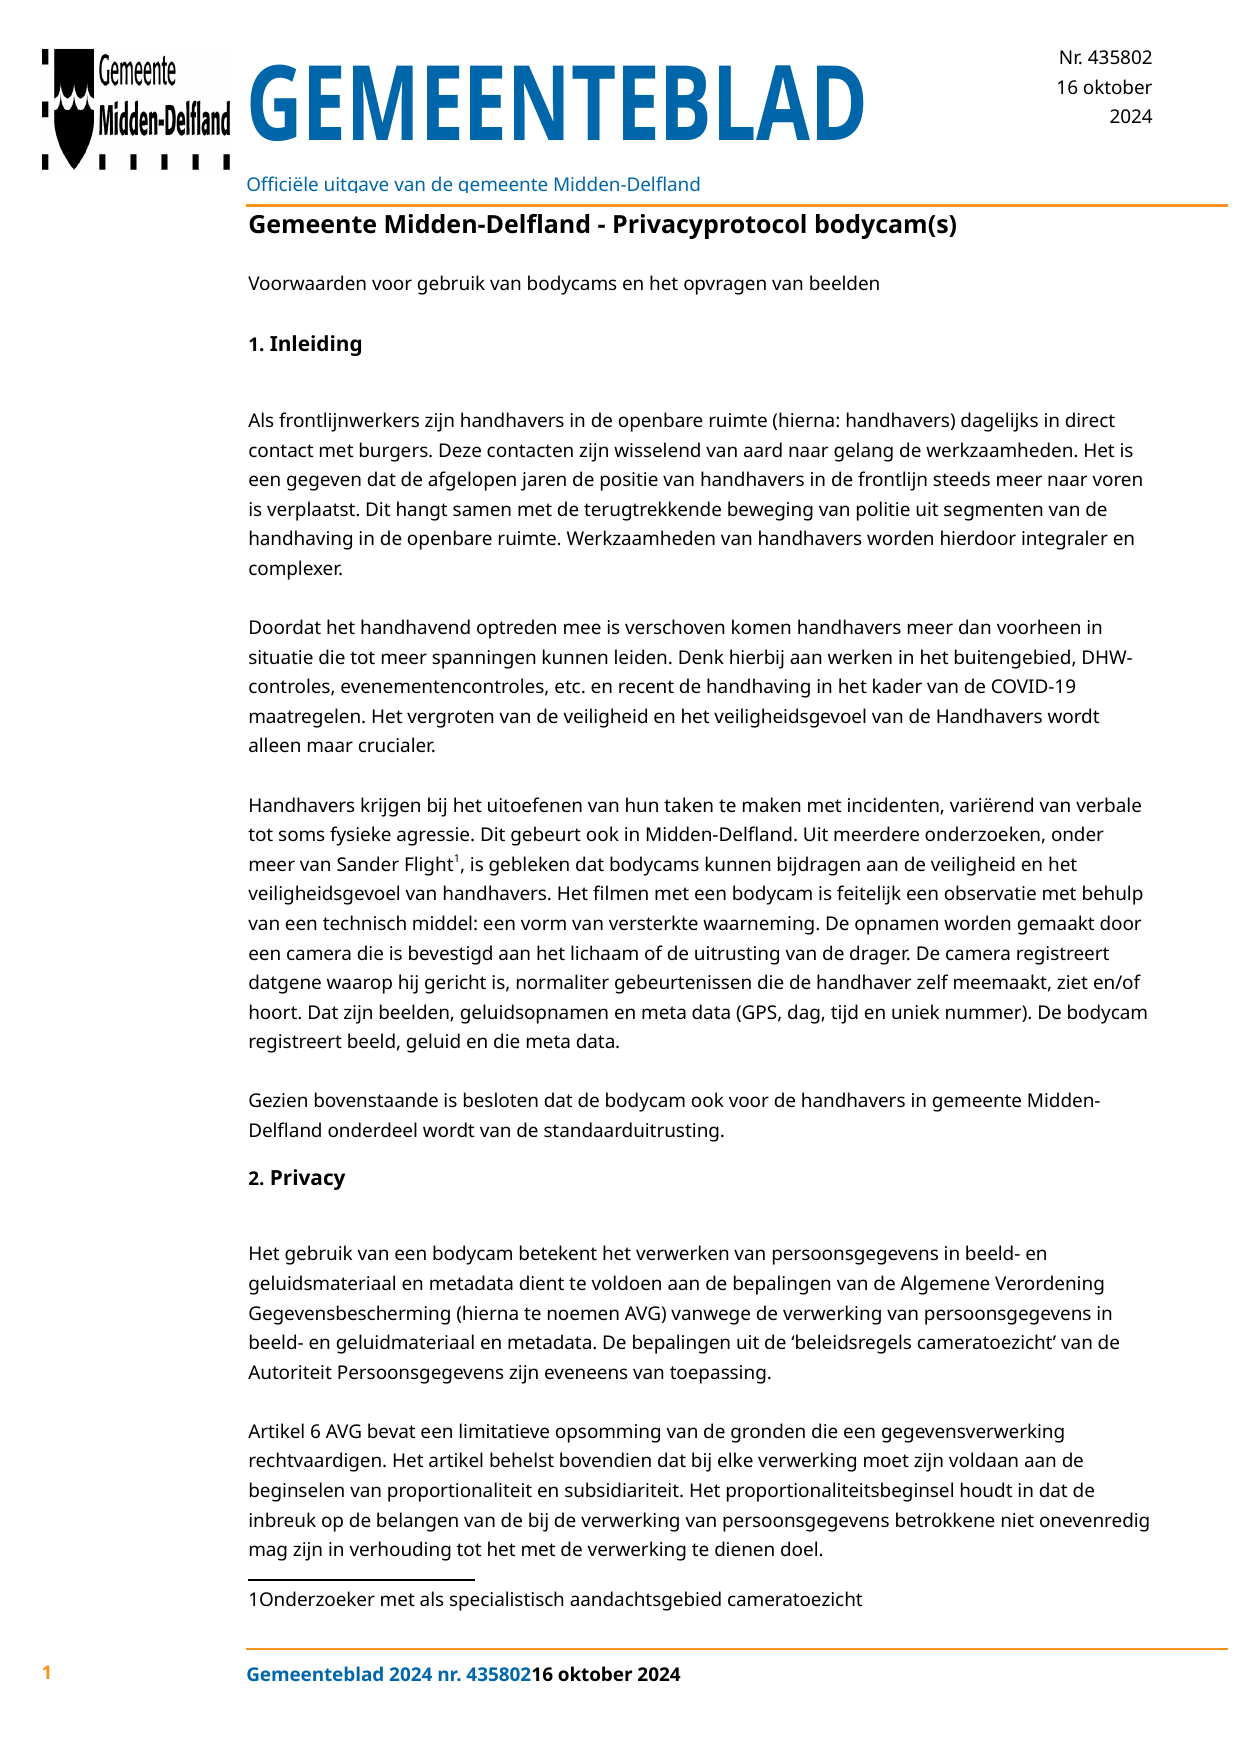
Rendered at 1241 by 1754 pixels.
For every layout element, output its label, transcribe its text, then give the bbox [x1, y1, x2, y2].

text Voorwaarden voor gebruik van bodycams en het opvragen van beelden [248, 270, 1152, 296]
text Artikel 6 AVG bevat een limitatieve opsomming van de gronden die een gegevensverwerking rechtvaardigen. Het artikel behelst bovendien dat bij elke verwerking moet zijn voldaan aan de beginselen van proportionaliteit en subsidiariteit. Het proportionaliteitsbeginsel houdt in dat de inbreuk op de belangen van de bij de verwerking van persoonsgegevens betrokkene niet onevenredig mag zijn in verhouding tot het met de verwerking te dienen doel. [248, 1418, 1152, 1562]
text Gezien bovenstaande is besloten dat de bodycam ook voor de handhavers in gemeente Midden-Delfland onderdeel wordt van de standaarduitrusting. [248, 1088, 1152, 1143]
text Als frontlijnwerkers zijn handhavers in de openbare ruimte (hierna: handhavers) dagelijks in direct contact met burgers. Deze contacten zijn wisselend van aard naar gelang de werkzaamheden. Het is een gegeven dat de afgelopen jaren de positie van handhavers in de frontlijn steeds meer naar voren is verplaatst. Dit hangt samen met de terugtrekkende beweging van politie uit segmenten van de handhaving in de openbare ruimte. Werkzaamheden van handhavers worden hierdoor integraler en complexer. [248, 407, 1152, 581]
text Gemeente Midden-Delfland - Privacyprotocol bodycam(s) [248, 207, 1152, 241]
picture [41, 47, 231, 172]
text Doordat het handhavend optreden mee is verschoven komen handhavers meer dan voorheen in situatie die tot meer spanningen kunnen leiden. Denk hierbij aan werken in het buitengebied, DHW-controles, evenementencontroles, etc. en recent de handhaving in het kader van de COVID-19 maatregelen. Het vergroten van de veiligheid en het veiligheidsgevoel van de Handhavers wordt alleen maar crucialer. [248, 614, 1152, 758]
text 1. Inleiding [248, 329, 1152, 358]
text Handhavers krijgen bij het uitoefenen van hun taken te maken met incidenten, variërend van verbale tot soms fysieke agressie. Dit gebeurt ook in Midden-Delfland. Uit meerdere onderzoeken, onder meer van Sander Flight, is gebleken dat bodycams kunnen bijdragen aan de veiligheid en het veiligheidsgevoel van handhavers. Het filmen met een bodycam is feitelijk een observatie met behulp van een technisch middel: een vorm van versterkte waarneming. De opnamen worden gemaakt door een camera die is bevestigd aan het lichaam of de uitrusting van de drager. De camera registreert datgene waarop hij gericht is, normaliter gebeurtenissen die de handhaver zelf meemaakt, ziet en/of hoort. Dat zijn beelden, geluidsopnamen en meta data (GPS, dag, tijd en uniek nummer). De bodycam registreert beeld, geluid en die meta data. [248, 792, 1152, 1054]
text Het gebruik van een bodycam betekent het verwerken van persoonsgegevens in beeld- en geluidsmateriaal en metadata dient te voldoen aan de bepalingen van de Algemene Verordening Gegevensbescherming (hierna te noemen AVG) vanwege de verwerking van persoonsgegevens in beeld- en geluidmateriaal en metadata. De bepalingen uit de ‘beleidsregels cameratoezicht’ van de Autoriteit Persoonsgegevens zijn eveneens van toepassing. [248, 1241, 1152, 1384]
text 2. Privacy [248, 1163, 1152, 1191]
text Onderzoeker met als specialistisch aandachtsgebied cameratoezicht [248, 1586, 1152, 1612]
